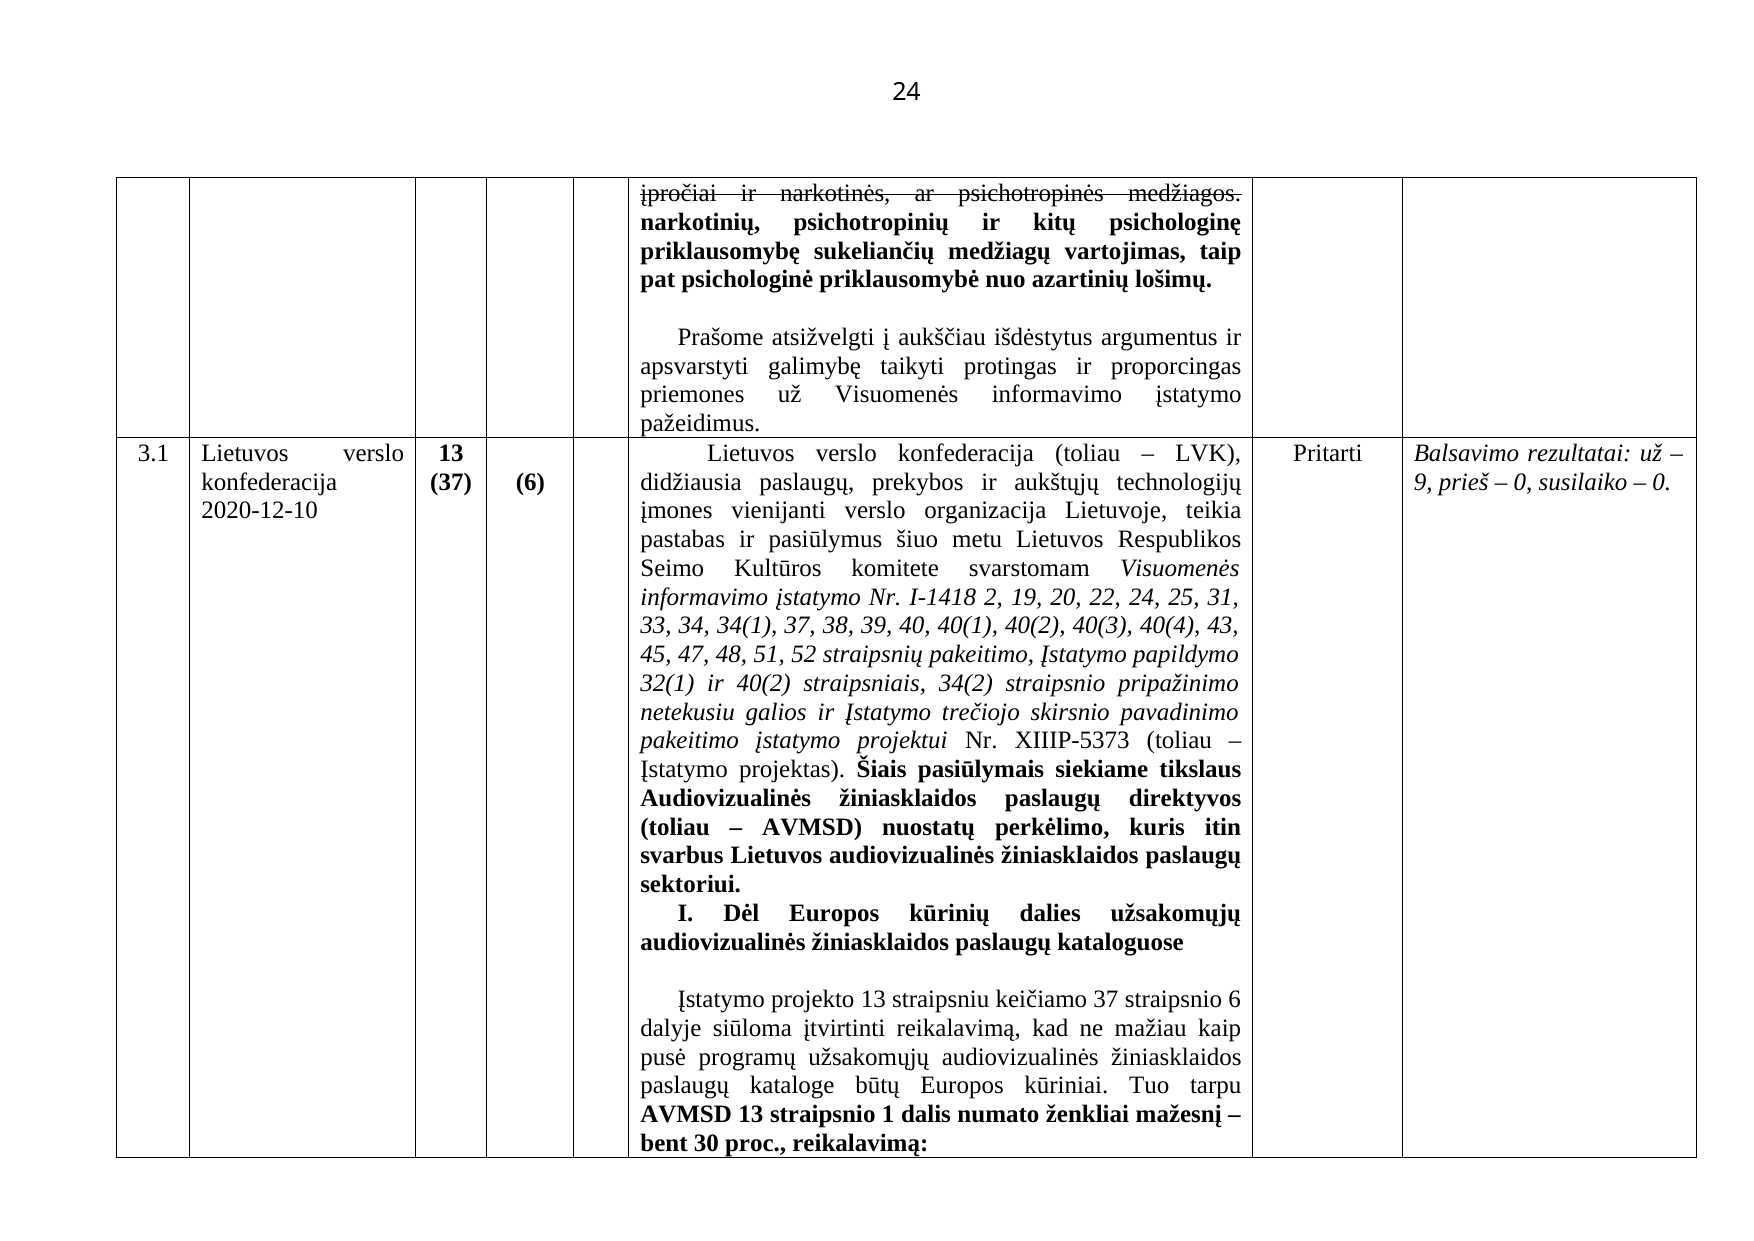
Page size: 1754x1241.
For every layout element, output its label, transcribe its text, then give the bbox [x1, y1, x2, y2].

table_cell [574, 438, 628, 1157]
table_cell [416, 178, 486, 437]
table_cell 3.1 [117, 438, 189, 1157]
table_cell [190, 178, 415, 437]
table_cell [574, 178, 628, 437]
table_cell [1253, 178, 1402, 437]
table_cell Pritarti [1253, 438, 1402, 1157]
table_cell Balsavimo rezultatai: už – 9, prieš – 0, susilaiko – 0. [1403, 438, 1696, 1157]
table_cell 13 (37) [416, 438, 486, 1157]
table_cell Lietuvos verslo konfederacija (toliau – LVK), didžiausia paslaugų, prekybos ir aukštųjų technologijų įmones vienijanti verslo organizacija Lietuvoje, teikia pastabas ir pasiūlymus šiuo metu Lietuvos Respublikos Seimo Kultūros komitete svarstomam Visuomenės informavimo įstatymo Nr. I-1418 2, 19, 20, 22, 24, 25, 31, 33, 34, 34(1), 37, 38, 39, 40, 40(1), 40(2), 40(3), 40(4), 43, 45, 47, 48, 51, 52 straipsnių pakeitimo, Įstatymo papildymo 32(1) ir 40(2) straipsniais, 34(2) straipsnio pripažinimo netekusiu galios ir Įstatymo trečiojo skirsnio pavadinimo pakeitimo įstatymo projektui Nr. XIIIP-5373 (toliau – Įstatymo projektas). Šiais pasiūlymais siekiame tikslaus Audiovizualinės žiniasklaidos paslaugų direktyvos (toliau – AVMSD) nuostatų perkėlimo, kuris itin svarbus Lietuvos audiovizualinės žiniasklaidos paslaugų sektoriui. I. Dėl Europos kūrinių dalies užsakomųjų audiovizualinės žiniasklaidos paslaugų kataloguose Įstatymo projekto 13 straipsniu keičiamo 37 straipsnio 6 dalyje siūloma įtvirtinti reikalavimą, kad ne mažiau kaip pusė programų užsakomųjų audiovizualinės žiniasklaidos paslaugų kataloge būtų Europos kūriniai. Tuo tarpu AVMSD 13 straipsnio 1 dalis numato ženkliai mažesnį – bent 30 proc., reikalavimą: [629, 438, 1252, 1157]
table_cell [487, 178, 573, 437]
table_cell (6) [487, 438, 573, 1157]
table_cell [1403, 178, 1696, 437]
table_cell Lietuvos verslo konfederacija 2020-12-10 [190, 438, 415, 1157]
table_cell įpročiai ir narkotinės, ar psichotropinės medžiagos. narkotinių, psichotropinių ir kitų psichologinę priklausomybę sukeliančių medžiagų vartojimas, taip pat psichologinė priklausomybė nuo azartinių lošimų. Prašome atsižvelgti į aukščiau išdėstytus argumentus ir apsvarstyti galimybę taikyti protingas ir proporcingas priemones už Visuomenės informavimo įstatymo pažeidimus. [629, 178, 1252, 437]
table_cell [117, 178, 189, 437]
